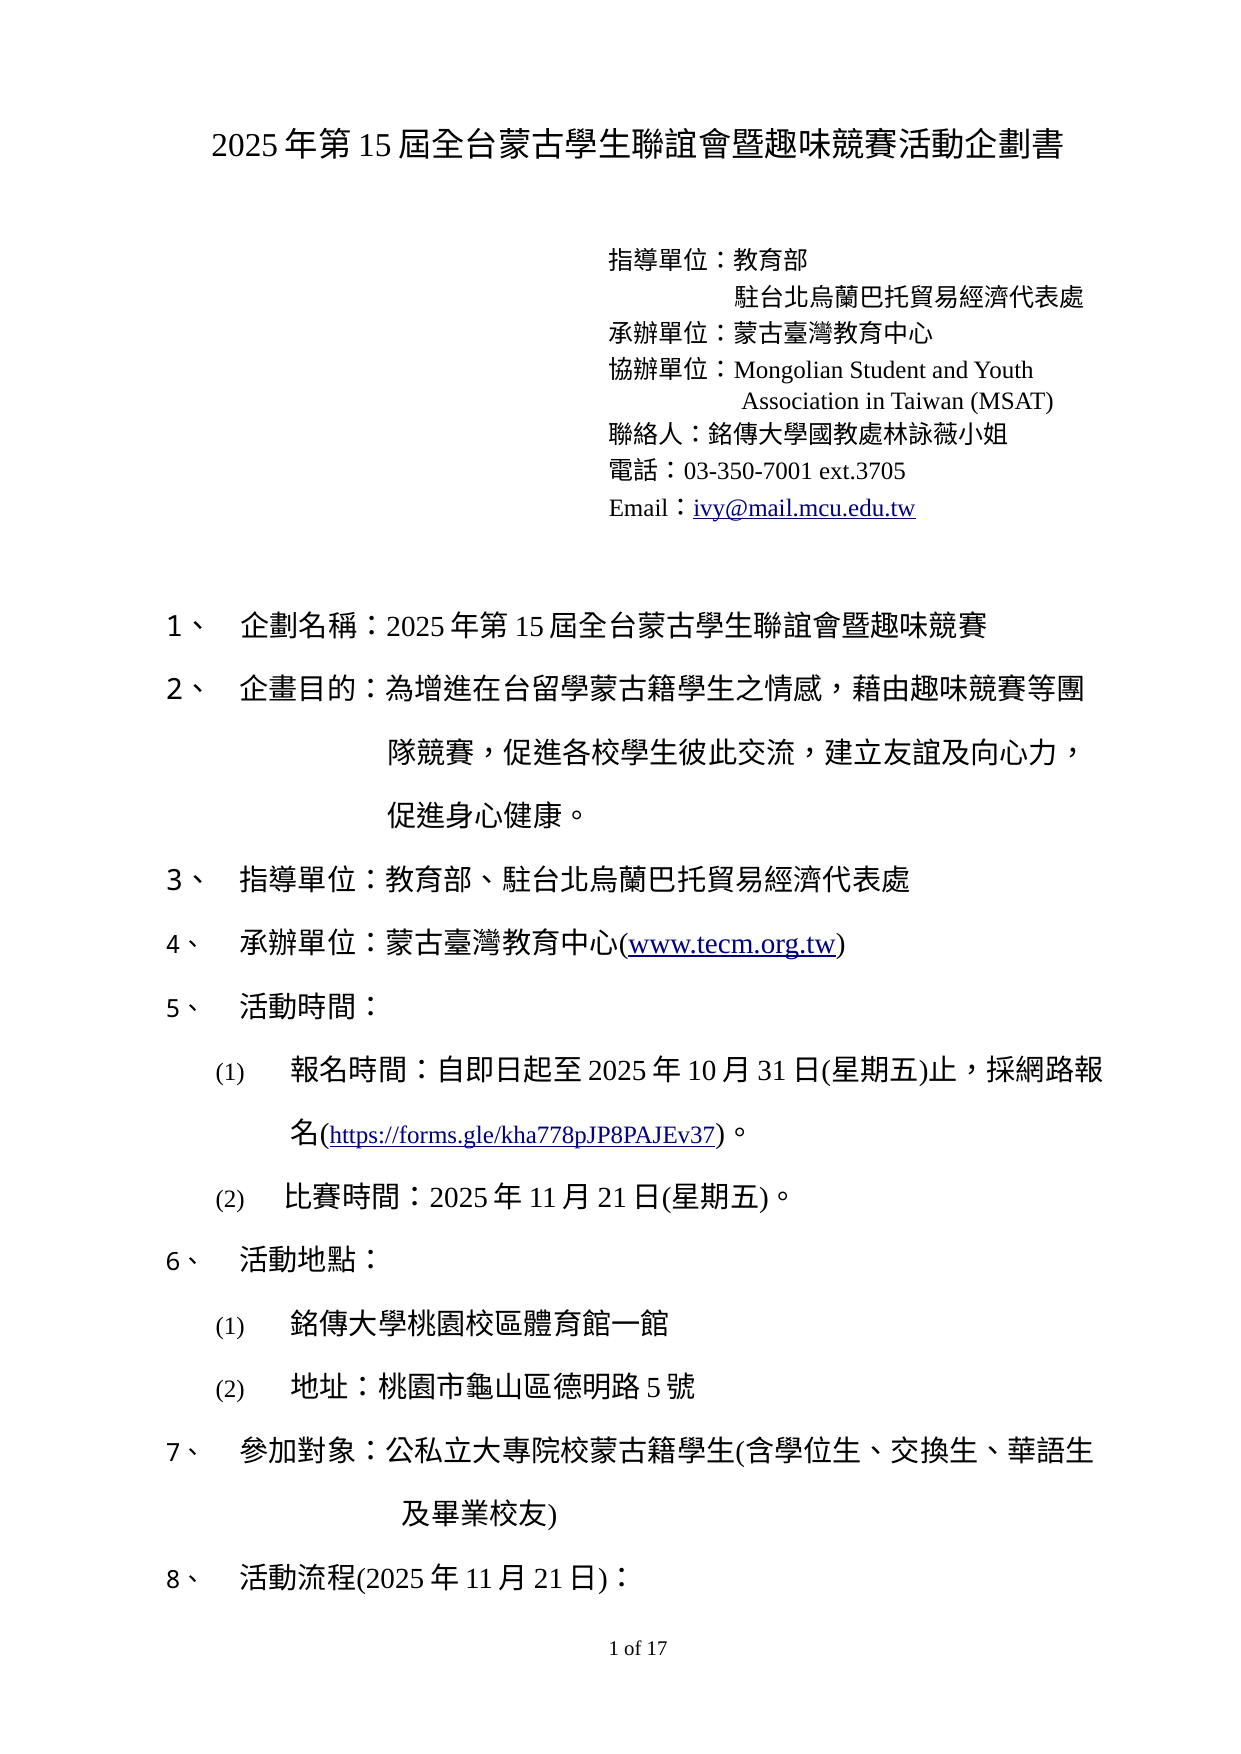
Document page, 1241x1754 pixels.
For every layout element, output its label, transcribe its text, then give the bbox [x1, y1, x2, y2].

list 銘傳大學桃園校區體育館一館 [215, 1300, 1110, 1343]
text 指導單位：教育部 [165, 241, 1110, 277]
list 參加對象：公私立大專院校蒙古籍學生(含學位生、交換生、華語生及畢業校友) [165, 1427, 1110, 1533]
text 聯絡人：銘傳大學國教處林詠薇小姐 [165, 414, 1110, 451]
list 報名時間：自即日起至2025年10月31日(星期五)止，採網路報名(https://forms.gle/kha778pJP8PAJEv37)。 [215, 1102, 1110, 1152]
list 活動地點： [165, 1237, 1110, 1279]
list 企劃名稱：2025年第15屆全台蒙古學生聯誼會暨趣味競賽 [165, 602, 1110, 645]
list 地址：桃園市龜山區德明路5號 [215, 1364, 1110, 1406]
text 電話：03-350-7001 ext.3705 [165, 451, 1110, 487]
text 駐台北烏蘭巴托貿易經濟代表處 [665, 277, 1110, 313]
text 協辦單位：Mongolian Student and Youth Association in Taiwan (MSAT) [608, 349, 1110, 414]
list 活動流程(2025年11月21日)： [165, 1554, 1110, 1596]
text 2025年第15屆全台蒙古學生聯誼會暨趣味競賽活動企劃書 [165, 118, 1110, 166]
list 比賽時間：2025年11月21日(星期五)。 [215, 1173, 1110, 1216]
text Email：ivy@mail.mcu.edu.tw [165, 487, 1110, 523]
text 承辦單位：蒙古臺灣教育中心 [165, 313, 1110, 349]
